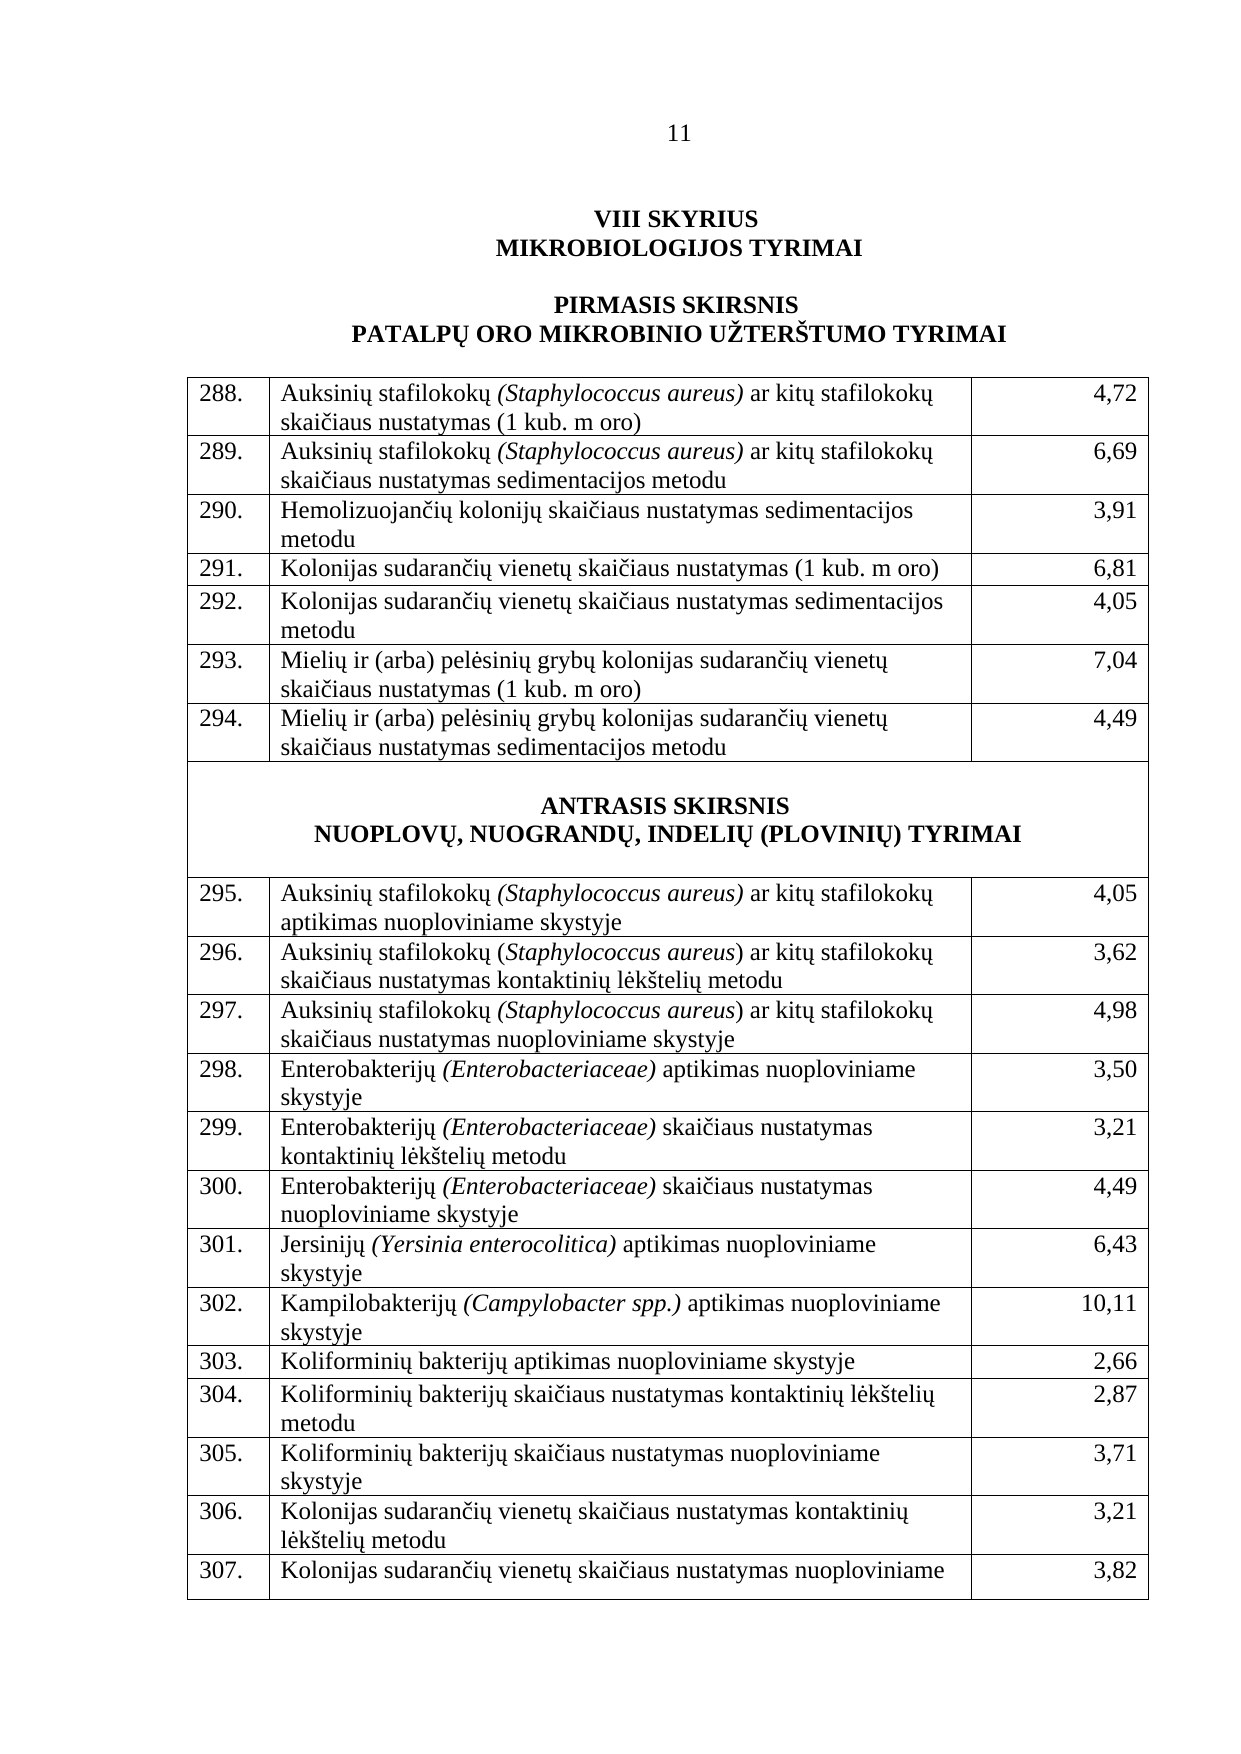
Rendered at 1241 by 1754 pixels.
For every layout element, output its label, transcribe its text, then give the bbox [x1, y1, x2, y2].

table_cell Enterobakterijų (Enterobacteriaceae) skaičiaus nustatymas kontaktinių lėkštelių metodu [270, 1112, 971, 1170]
table_cell Kolonijas sudarančių vienetų skaičiaus nustatymas (1 kub. m oro) [270, 554, 971, 585]
table_cell Enterobakterijų (Enterobacteriaceae) aptikimas nuoploviniame skystyje [270, 1054, 971, 1111]
table_cell Auksinių stafilokokų (Staphylococcus aureus) ar kitų stafilokokų skaičiaus nustatymas sedimentacijos metodu [270, 436, 971, 494]
table_cell 293. [188, 645, 269, 702]
table_header Auksinių stafilokokų (Staphylococcus aureus) ar kitų stafilokokų skaičiaus nustatymas (1 kub. m oro) [270, 378, 971, 435]
table_cell Kolonijas sudarančių vienetų skaičiaus nustatymas kontaktinių lėkštelių metodu [270, 1496, 971, 1554]
table_cell 6,43 [972, 1229, 1148, 1287]
table_cell Kampilobakterijų (Campylobacter spp.) aptikimas nuoploviniame skystyje [270, 1288, 971, 1345]
table_cell Koliforminių bakterijų skaičiaus nustatymas kontaktinių lėkštelių metodu [270, 1379, 971, 1437]
text PIRMASIS SKIRSNIS [177, 291, 1181, 319]
text PATALPŲ ORO MIKROBINIO UŽTERŠTUMO TYRIMAI [177, 319, 1181, 348]
table_cell Auksinių stafilokokų (Staphylococcus aureus) ar kitų stafilokokų skaičiaus nustatymas kontaktinių lėkštelių metodu [270, 937, 971, 994]
table_cell 4,98 [972, 995, 1148, 1053]
table_cell 3,21 [972, 1496, 1148, 1554]
table_cell 4,49 [972, 704, 1148, 761]
table_cell 304. [188, 1379, 269, 1437]
table_cell 296. [188, 937, 269, 994]
table_cell 3,71 [972, 1438, 1148, 1495]
table_cell 10,11 [972, 1288, 1148, 1345]
table_cell 301. [188, 1229, 269, 1287]
table_cell Koliforminių bakterijų skaičiaus nustatymas nuoploviniame skystyje [270, 1438, 971, 1495]
text MIKROBIOLOGIJOS TYRIMAI [177, 233, 1181, 262]
table_cell Auksinių stafilokokų (Staphylococcus aureus) ar kitų stafilokokų skaičiaus nustatymas nuoploviniame skystyje [270, 995, 971, 1053]
table_cell 291. [188, 554, 269, 585]
table_cell Auksinių stafilokokų (Staphylococcus aureus) ar kitų stafilokokų aptikimas nuoploviniame skystyje [270, 878, 971, 936]
table_cell 6,69 [972, 436, 1148, 494]
table_cell 300. [188, 1171, 269, 1228]
table_cell 4,05 [972, 586, 1148, 644]
table_cell 307. [188, 1555, 269, 1599]
table_cell 289. [188, 436, 269, 494]
table_cell Enterobakterijų (Enterobacteriaceae) skaičiaus nustatymas nuoploviniame skystyje [270, 1171, 971, 1228]
table_cell 3,50 [972, 1054, 1148, 1111]
table_cell 3,62 [972, 937, 1148, 994]
table_cell 302. [188, 1288, 269, 1345]
table_cell 306. [188, 1496, 269, 1554]
table_cell 292. [188, 586, 269, 644]
table_cell Kolonijas sudarančių vienetų skaičiaus nustatymas sedimentacijos metodu [270, 586, 971, 644]
table_cell Hemolizuojančių kolonijų skaičiaus nustatymas sedimentacijos metodu [270, 495, 971, 552]
table_cell 3,82 [972, 1555, 1148, 1599]
table_cell 298. [188, 1054, 269, 1111]
table_cell 290. [188, 495, 269, 552]
table_header 288. [188, 378, 269, 435]
table_cell Kolonijas sudarančių vienetų skaičiaus nustatymas nuoploviniame [270, 1555, 971, 1599]
table_cell ANTRASIS SKIRSNIS NUOPLOVŲ, NUOGRANDŲ, INDELIŲ (PLOVINIŲ) TYRIMAI [188, 762, 1148, 877]
table_header 4,72 [972, 378, 1148, 435]
table_cell Mielių ir (arba) pelėsinių grybų kolonijas sudarančių vienetų skaičiaus nustatymas sedimentacijos metodu [270, 704, 971, 761]
table_cell 3,91 [972, 495, 1148, 552]
table_cell 299. [188, 1112, 269, 1170]
table_cell 3,21 [972, 1112, 1148, 1170]
table_cell 297. [188, 995, 269, 1053]
text VIII SKYRIUS [177, 204, 1181, 233]
table_cell 294. [188, 704, 269, 761]
table_cell 295. [188, 878, 269, 936]
table_cell 4,49 [972, 1171, 1148, 1228]
table_cell 6,81 [972, 554, 1148, 585]
table_cell Koliforminių bakterijų aptikimas nuoploviniame skystyje [270, 1346, 971, 1378]
table_cell Mielių ir (arba) pelėsinių grybų kolonijas sudarančių vienetų skaičiaus nustatymas (1 kub. m oro) [270, 645, 971, 702]
table_cell Jersinijų (Yersinia enterocolitica) aptikimas nuoploviniame skystyje [270, 1229, 971, 1287]
table_cell 305. [188, 1438, 269, 1495]
table_cell 2,87 [972, 1379, 1148, 1437]
table_cell 7,04 [972, 645, 1148, 702]
table_cell 2,66 [972, 1346, 1148, 1378]
table_cell 303. [188, 1346, 269, 1378]
table_cell 4,05 [972, 878, 1148, 936]
